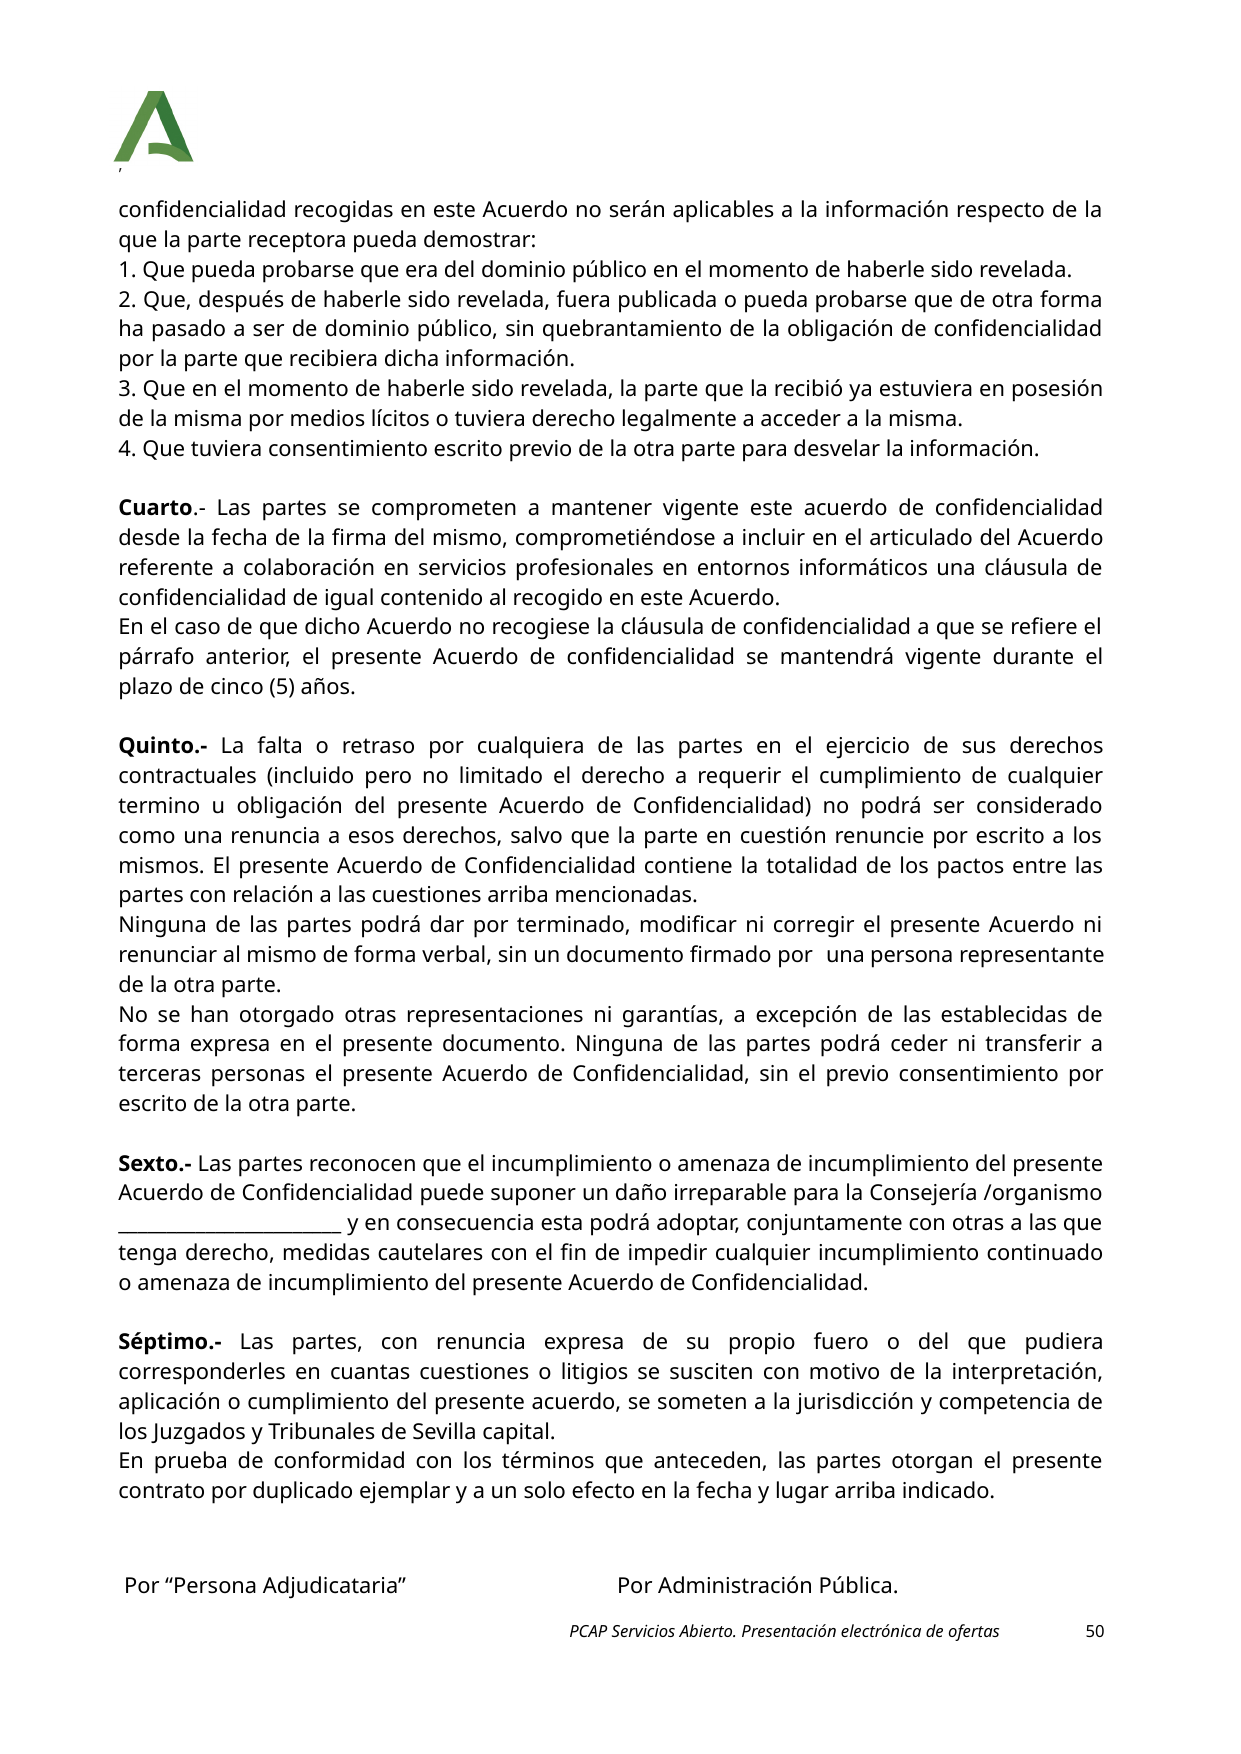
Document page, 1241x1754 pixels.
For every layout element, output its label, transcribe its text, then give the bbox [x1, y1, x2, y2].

picture [109, 86, 198, 166]
text No se han otorgado otras representaciones ni garantías, a excepción de las establecidas de forma expresa en el presente documento. Ninguna de las partes podrá ceder ni transferir a terceras personas el presente Acuerdo de Confidencialidad, sin el previo consentimiento por escrito de la otra parte. [118, 999, 1104, 1118]
table_header Por Administración Pública. [611, 1565, 1104, 1606]
text 3. Que en el momento de haberle sido revelada, la parte que la recibió ya estuviera en posesión de la misma por medios lícitos o tuviera derecho legalmente a acceder a la misma. [118, 373, 1104, 433]
table_header Por “Persona Adjudicataria” [118, 1565, 611, 1606]
text 4. Que tuviera consentimiento escrito previo de la otra parte para desvelar la información. [118, 433, 1104, 462]
text confidencialidad recogidas en este Acuerdo no serán aplicables a la información respecto de la que la parte receptora pueda demostrar: [118, 194, 1104, 254]
text Cuarto.- Las partes se comprometen a mantener vigente este acuerdo de confidencialidad desde la fecha de la firma del mismo, comprometiéndose a incluir en el articulado del Acuerdo referente a colaboración en servicios profesionales en entornos informáticos una cláusula de confidencialidad de igual contenido al recogido en este Acuerdo. [118, 492, 1104, 611]
text En el caso de que dicho Acuerdo no recogiese la cláusula de confidencialidad a que se refiere el párrafo anterior, el presente Acuerdo de confidencialidad se mantendrá vigente durante el plazo de cinco (5) años. [118, 611, 1104, 701]
text En prueba de conformidad con los términos que anteceden, las partes otorgan el presente contrato por duplicado ejemplar y a un solo efecto en la fecha y lugar arriba indicado. [118, 1446, 1104, 1505]
text Ninguna de las partes podrá dar por terminado, modificar ni corregir el presente Acuerdo ni renunciar al mismo de forma verbal, sin un documento firmado por una persona representante de la otra parte. [118, 909, 1104, 999]
text 2. Que, después de haberle sido revelada, fuera publicada o pueda probarse que de otra forma ha pasado a ser de dominio público, sin quebrantamiento de la obligación de confidencialidad por la parte que recibiera dicha información. [118, 284, 1104, 373]
text Sexto.- Las partes reconocen que el incumplimiento o amenaza de incumplimiento del presente Acuerdo de Confidencialidad puede suponer un daño irreparable para la Consejería /organismo _______________________ y en consecuencia esta podrá adoptar, conjuntamente con otras a las que tenga derecho, medidas cautelares con el fin de impedir cualquier incumplimiento continuado o amenaza de incumplimiento del presente Acuerdo de Confidencialidad. [118, 1148, 1104, 1297]
text 1. Que pueda probarse que era del dominio público en el momento de haberle sido revelada. [118, 254, 1104, 284]
text Quinto.- La falta o retraso por cualquiera de las partes en el ejercicio de sus derechos contractuales (incluido pero no limitado el derecho a requerir el cumplimiento de cualquier termino u obligación del presente Acuerdo de Confidencialidad) no podrá ser considerado como una renuncia a esos derechos, salvo que la parte en cuestión renuncie por escrito a los mismos. El presente Acuerdo de Confidencialidad contiene la totalidad de los pactos entre las partes con relación a las cuestiones arriba mencionadas. [118, 731, 1104, 909]
text Séptimo.- Las partes, con renuncia expresa de su propio fuero o del que pudiera corresponderles en cuantas cuestiones o litigios se susciten con motivo de la interpretación, aplicación o cumplimiento del presente acuerdo, se someten a la jurisdicción y competencia de los Juzgados y Tribunales de Sevilla capital. [118, 1326, 1104, 1446]
